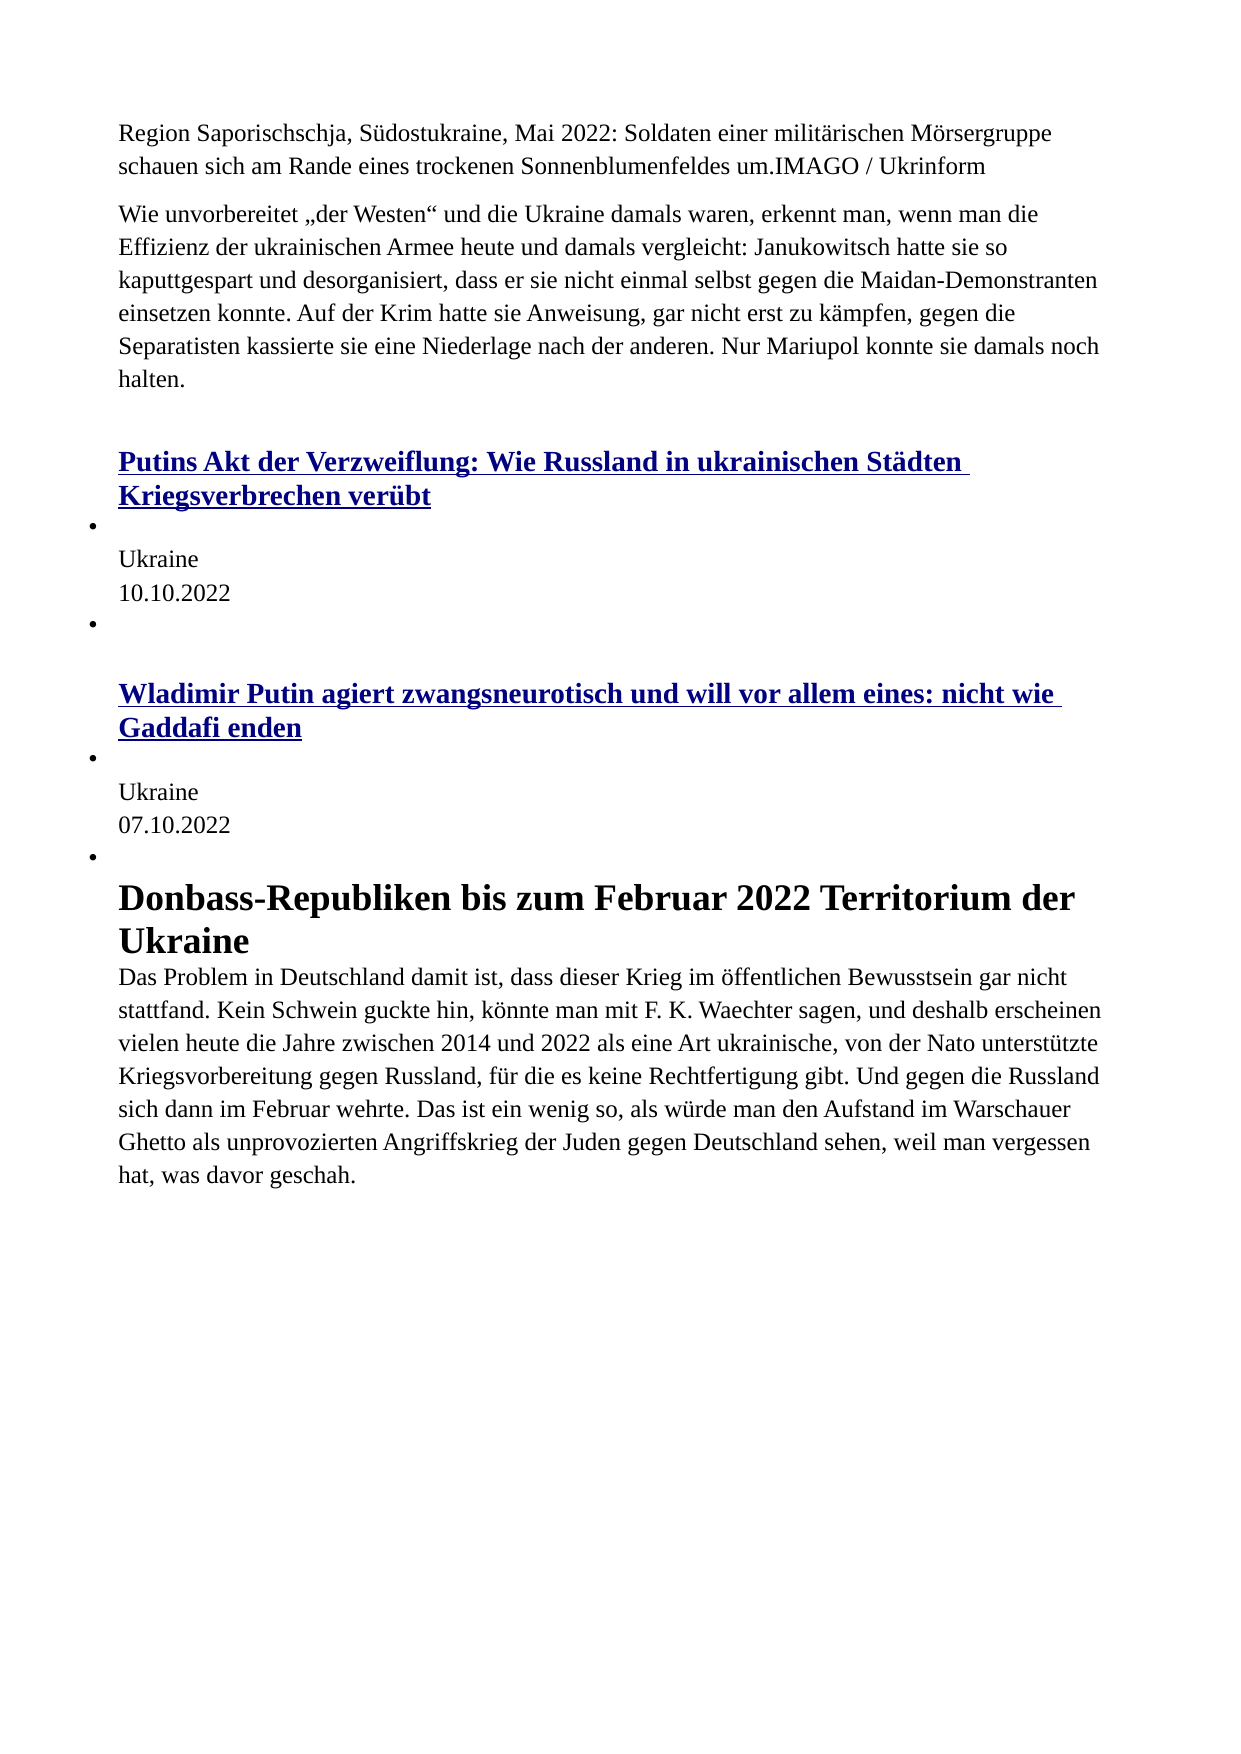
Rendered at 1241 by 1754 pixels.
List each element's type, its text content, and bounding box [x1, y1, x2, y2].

subtitle Donbass-Republiken bis zum Februar 2022 Territorium der Ukraine [118, 876, 1122, 962]
text 10.10.2022 [118, 578, 1122, 606]
text 07.10.2022 [118, 810, 1122, 838]
subtitle Wladimir Putin agiert zwangsneurotisch und will vor allem eines: nicht wie Gaddafi enden [118, 677, 1122, 744]
text Wie unvorbereitet „der Westen“ und die Ukraine damals waren, erkennt man, wenn man die Effizienz der ukrainischen Armee heute und damals vergleicht: Janukowitsch hatte sie so kaputtgespart und desorganisiert, dass er sie nicht einmal selbst gegen die Maidan-Demonstranten einsetzen konnte. Auf der Krim hatte sie Anweisung, gar nicht erst zu kämpfen, gegen die Separatisten kassierte sie eine Niederlage nach der anderen. Nur Mariupol konnte sie damals noch halten. [118, 199, 1122, 393]
text Region Saporischschja, Südostukraine, Mai 2022: Soldaten einer militärischen Mörsergruppe schauen sich am Rande eines trockenen Sonnenblumenfeldes um.IMAGO / Ukrinform [118, 118, 1122, 180]
text Ukraine [118, 777, 1122, 806]
text Ukraine [118, 544, 1122, 573]
text Das Problem in Deutschland damit ist, dass dieser Krieg im öffentlichen Bewusstsein gar nicht stattfand. Kein Schwein guckte hin, könnte man mit F. K. Waechter sagen, und deshalb erscheinen vielen heute die Jahre zwischen 2014 und 2022 als eine Art ukrainische, von der Nato unterstützte Kriegsvorbereitung gegen Russland, für die es keine Rechtfertigung gibt. Und gegen die Russland sich dann im Februar wehrte. Das ist ein wenig so, als würde man den Aufstand im Warschauer Ghetto als unprovozierten Angriffskrieg der Juden gegen Deutschland sehen, weil man vergessen hat, was davor geschah. [118, 962, 1122, 1189]
subtitle Putins Akt der Verzweiflung: Wie Russland in ukrainischen Städten Kriegsverbrechen verübt [118, 444, 1122, 512]
